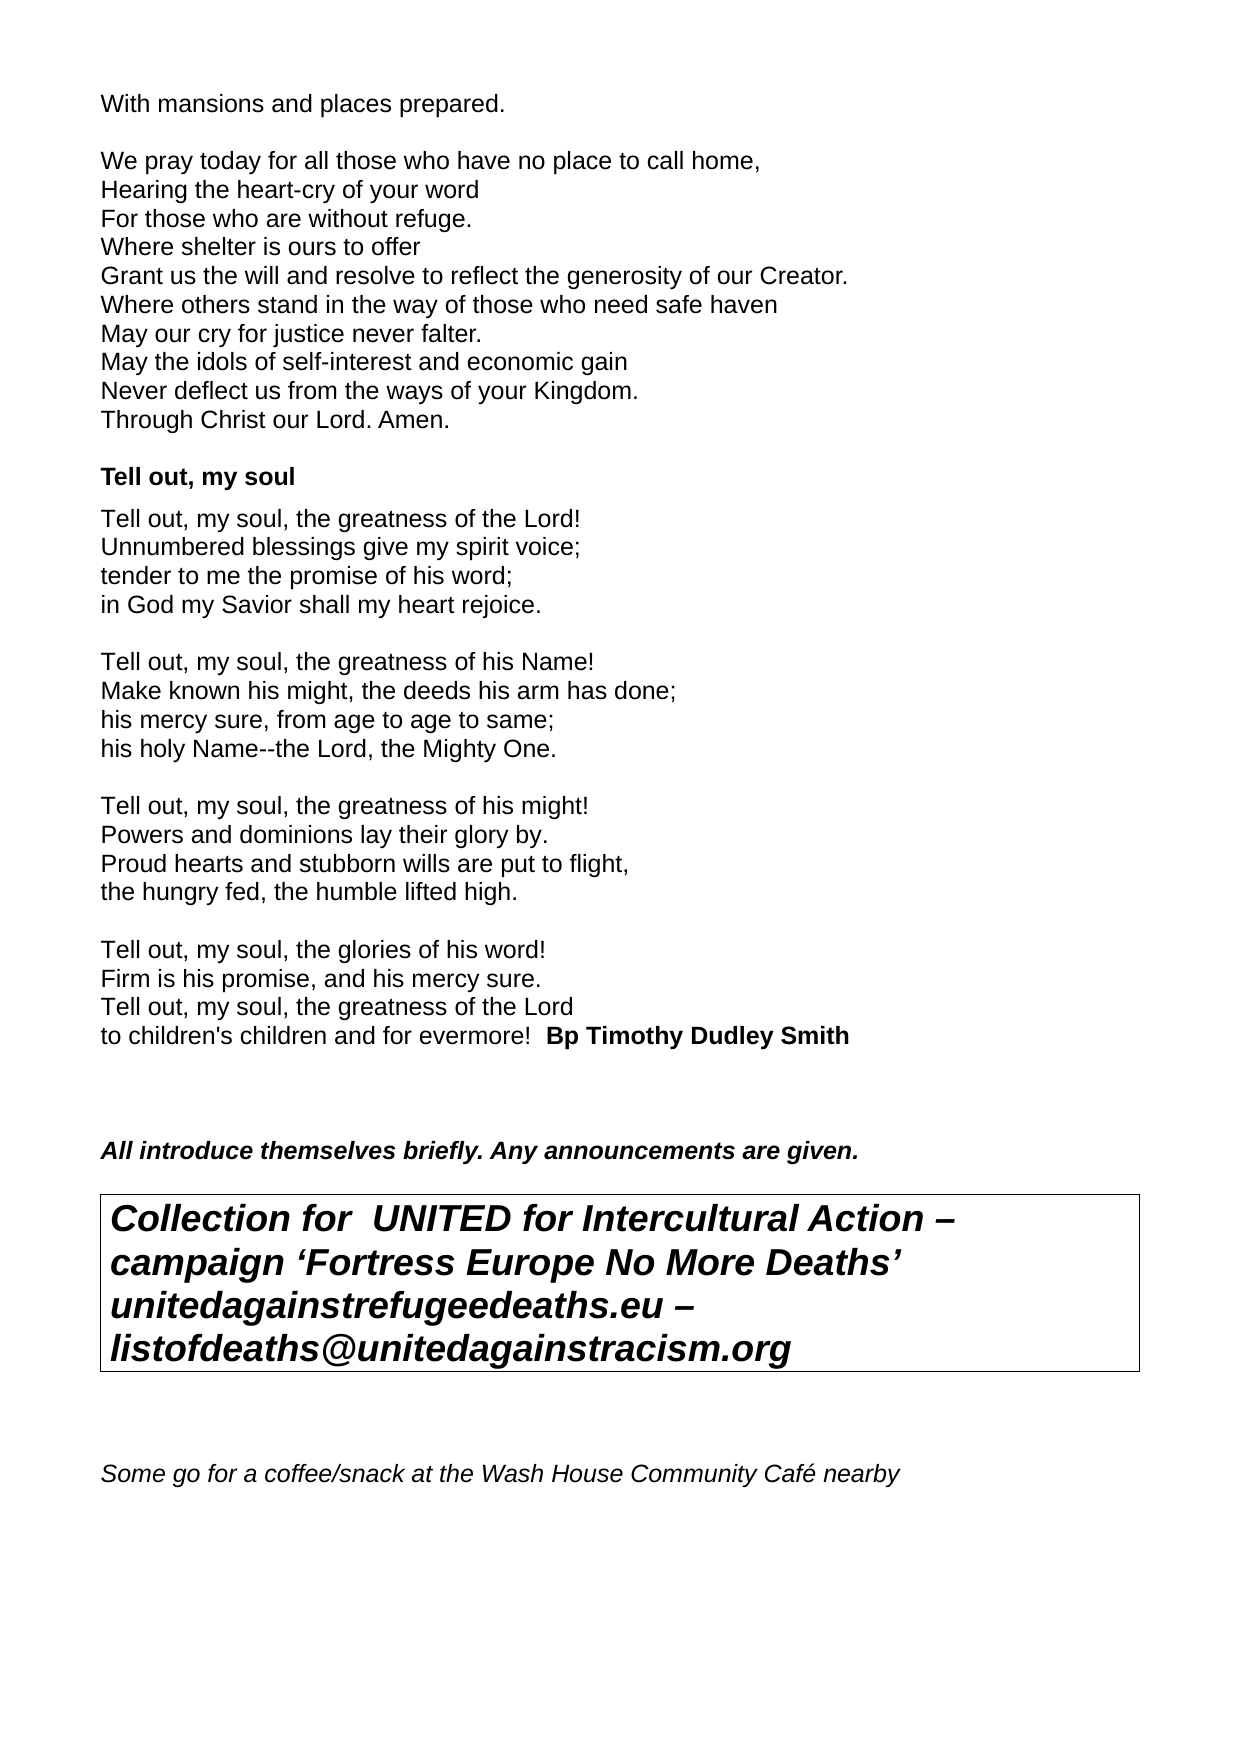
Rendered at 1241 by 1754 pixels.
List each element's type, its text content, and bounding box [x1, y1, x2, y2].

text For those who are without refuge. [100, 203, 1140, 232]
text Hearing the heart-cry of your word [100, 175, 1140, 203]
text Some go for a coffee/snack at the Wash House Community Café nearby [100, 1458, 1140, 1487]
text May the idols of self-interest and economic gain [100, 347, 1140, 376]
text Grant us the will and resolve to reflect the generosity of our Creator. [100, 261, 1140, 290]
text Collection for UNITED for Intercultural Action – campaign ‘Fortress Europe No More Deaths’ unitedagainstrefugeedeaths.eu – listofdeaths@unitedagainstracism.org [101, 1195, 1139, 1371]
text Tell out, my soul, the greatness of the Lord! Unnumbered blessings give my spirit voice; tender to me the promise of his word; in God my Savior shall my heart rejoice. Tell out, my soul, the greatness of his Name! Make known his might, the deeds his arm has done; his mercy sure, from age to age to same; his holy Name--the Lord, the Mighty One. Tell out, my soul, the greatness of his might! Powers and dominions lay their glory by. Proud hearts and stubborn wills are put to flight, the hungry fed, the humble lifted high. Tell out, my soul, the glories of his word! Firm is his promise, and his mercy sure. Tell out, my soul, the greatness of the Lord to children's children and for evermore! Bp Timothy Dudley Smith [100, 503, 1140, 1078]
text Tell out, my soul [100, 462, 1140, 491]
text May our cry for justice never falter. [100, 318, 1140, 347]
text All introduce themselves briefly. Any announcements are given. [100, 1136, 1140, 1165]
text Never deflect us from the ways of your Kingdom. [100, 376, 1140, 405]
text With mansions and places prepared. [100, 88, 1140, 117]
text Where others stand in the way of those who need safe haven [100, 290, 1140, 318]
text We pray today for all those who have no place to call home, [100, 146, 1140, 175]
text Through Christ our Lord. Amen. [100, 405, 1140, 433]
text Where shelter is ours to offer [100, 232, 1140, 261]
